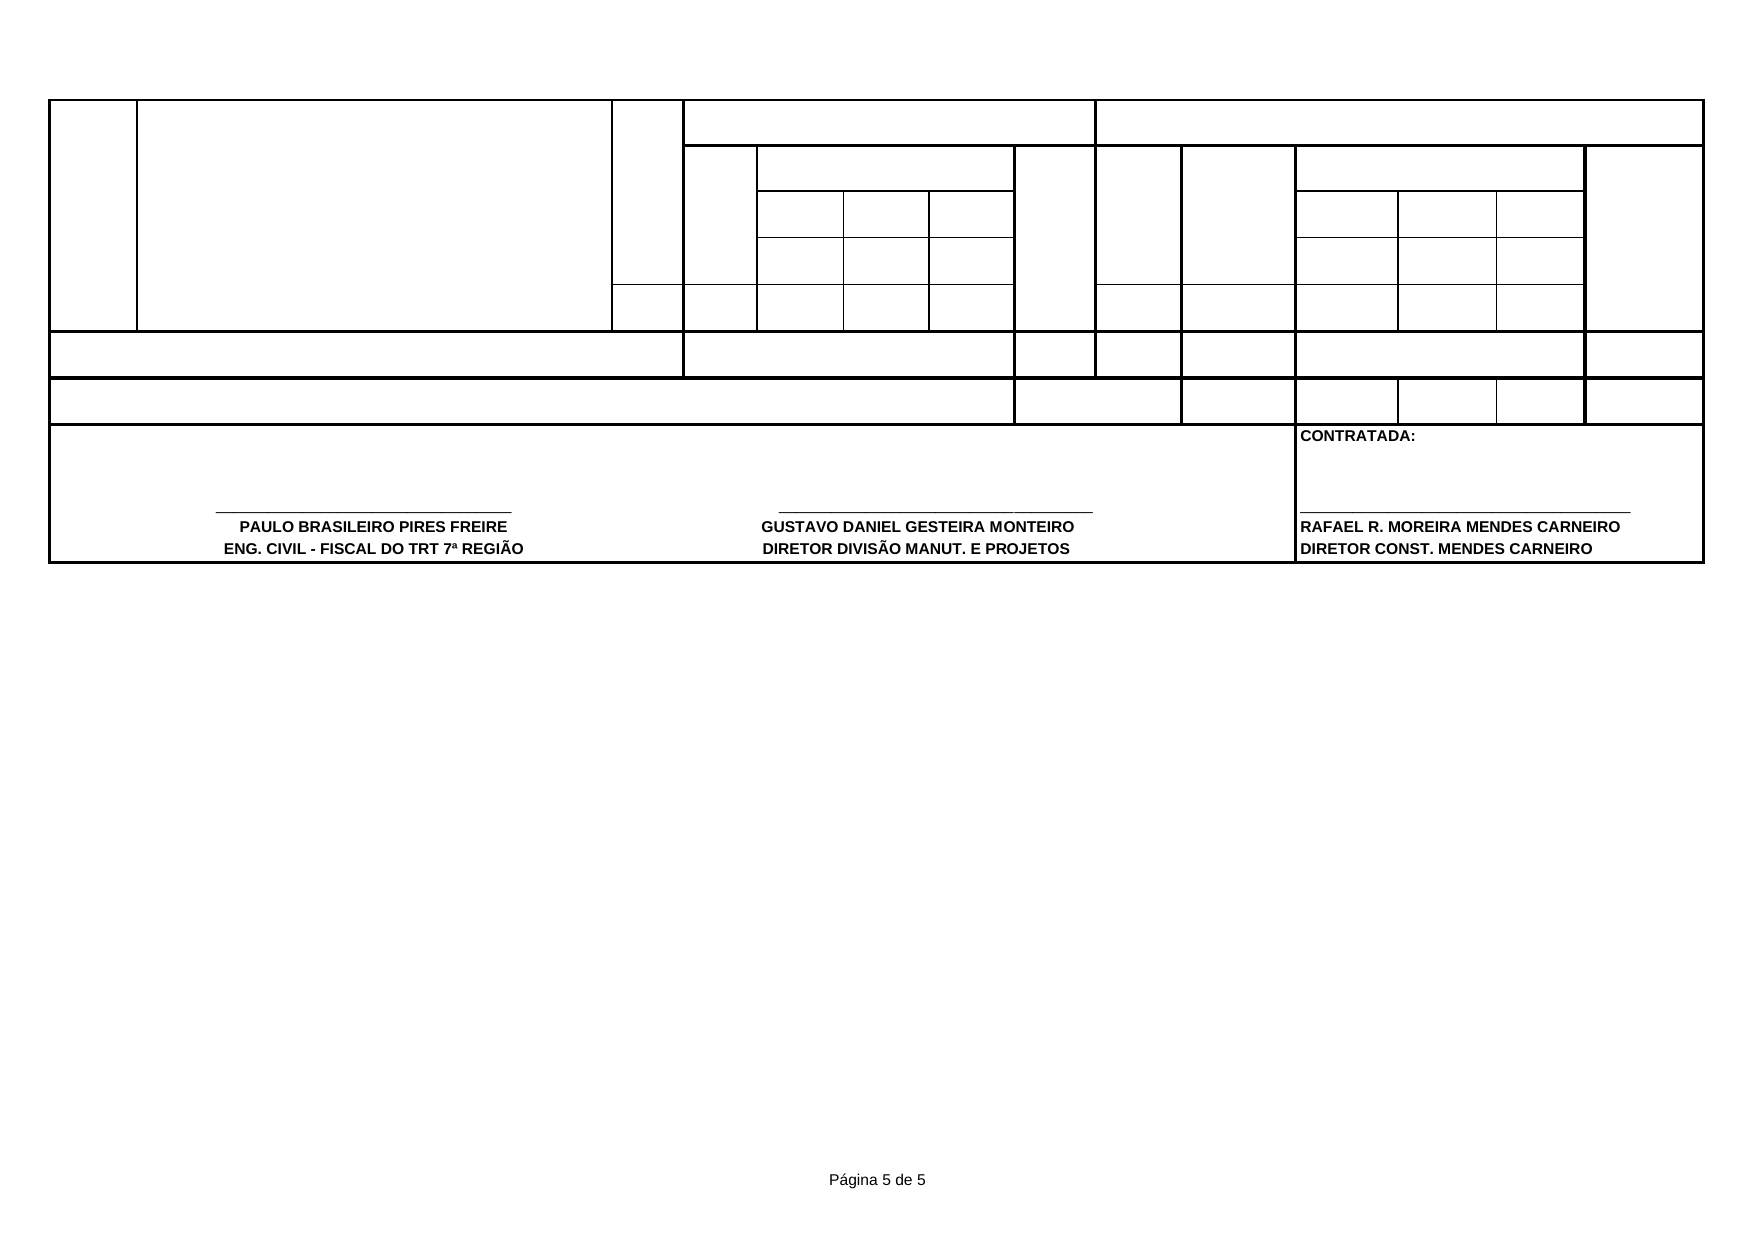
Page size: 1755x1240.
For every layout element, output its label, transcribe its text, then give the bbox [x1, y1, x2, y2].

table_cell [1297, 333, 1583, 376]
table_cell [844, 285, 928, 330]
table_cell [51, 426, 612, 474]
table_cell [1587, 147, 1702, 330]
table_cell [1497, 192, 1583, 237]
table_cell [1587, 333, 1702, 376]
table_header [138, 101, 611, 144]
table_cell [1015, 426, 1294, 474]
table_cell [1183, 333, 1294, 376]
table_cell [1016, 147, 1094, 330]
table_cell [758, 285, 843, 330]
table_cell [685, 147, 756, 284]
table_cell [844, 192, 928, 237]
table_cell [685, 333, 1013, 376]
table_cell [930, 192, 1013, 237]
table_cell [613, 144, 682, 284]
table_cell [1183, 380, 1294, 423]
table_cell [1297, 238, 1397, 284]
table_cell [1297, 192, 1397, 237]
table_cell [613, 285, 682, 330]
table_cell [844, 238, 928, 284]
table_cell ______________________________________ [1297, 475, 1702, 517]
table_cell [758, 192, 843, 237]
table_cell CONTRATADA: [1297, 426, 1702, 474]
table_cell [1297, 380, 1397, 423]
table_cell _________ [1015, 475, 1294, 517]
table_cell __________________________________ [51, 475, 612, 517]
table_cell [1097, 333, 1180, 376]
table_cell [1297, 285, 1397, 330]
table_cell ___________________________ [612, 475, 1015, 517]
table_cell [1097, 285, 1180, 330]
table_cell [685, 285, 756, 330]
table_cell GUSTAVO DANIEL GESTEIRA M [612, 517, 1015, 538]
table_cell OJETOS [1015, 539, 1294, 561]
table_cell [1183, 285, 1294, 330]
table_cell [930, 238, 1013, 284]
table_cell [1497, 285, 1583, 330]
table_cell DIRETOR CONST. MENDES CARNEIRO [1297, 539, 1702, 561]
table_header [51, 101, 136, 144]
table_cell [1399, 192, 1496, 237]
table_header [685, 101, 1094, 144]
table_cell [758, 147, 1013, 190]
table_header [1097, 101, 1702, 144]
table_header [613, 101, 682, 144]
table_cell [1497, 238, 1583, 284]
table_cell [1297, 147, 1583, 190]
table_cell [1587, 380, 1702, 423]
table_cell [1399, 285, 1496, 330]
table_cell [138, 144, 611, 330]
table_cell ONTEIRO [1015, 517, 1294, 538]
table_cell [758, 238, 843, 284]
table_cell RAFAEL R. MOREIRA MENDES CARNEIRO [1297, 517, 1702, 538]
table_cell [1016, 380, 1180, 423]
table_cell [51, 333, 682, 376]
table_cell [1097, 147, 1180, 284]
table_cell [51, 144, 136, 330]
table_cell [1399, 238, 1496, 284]
table_cell ENG. CIVIL - FISCAL DO TRT 7ª REGIÃO [51, 539, 612, 561]
table_cell PAULO BRASILEIRO PIRES FREIRE [51, 517, 612, 538]
table_cell [1016, 333, 1094, 376]
table_cell [930, 285, 1013, 330]
table_cell [1399, 380, 1496, 423]
table_cell [612, 426, 1015, 474]
table_cell [1183, 147, 1294, 284]
table_cell [1497, 380, 1583, 423]
table_cell [51, 380, 1013, 423]
table_cell DIRETOR DIVISÃO MANUT. E PR [612, 539, 1015, 561]
